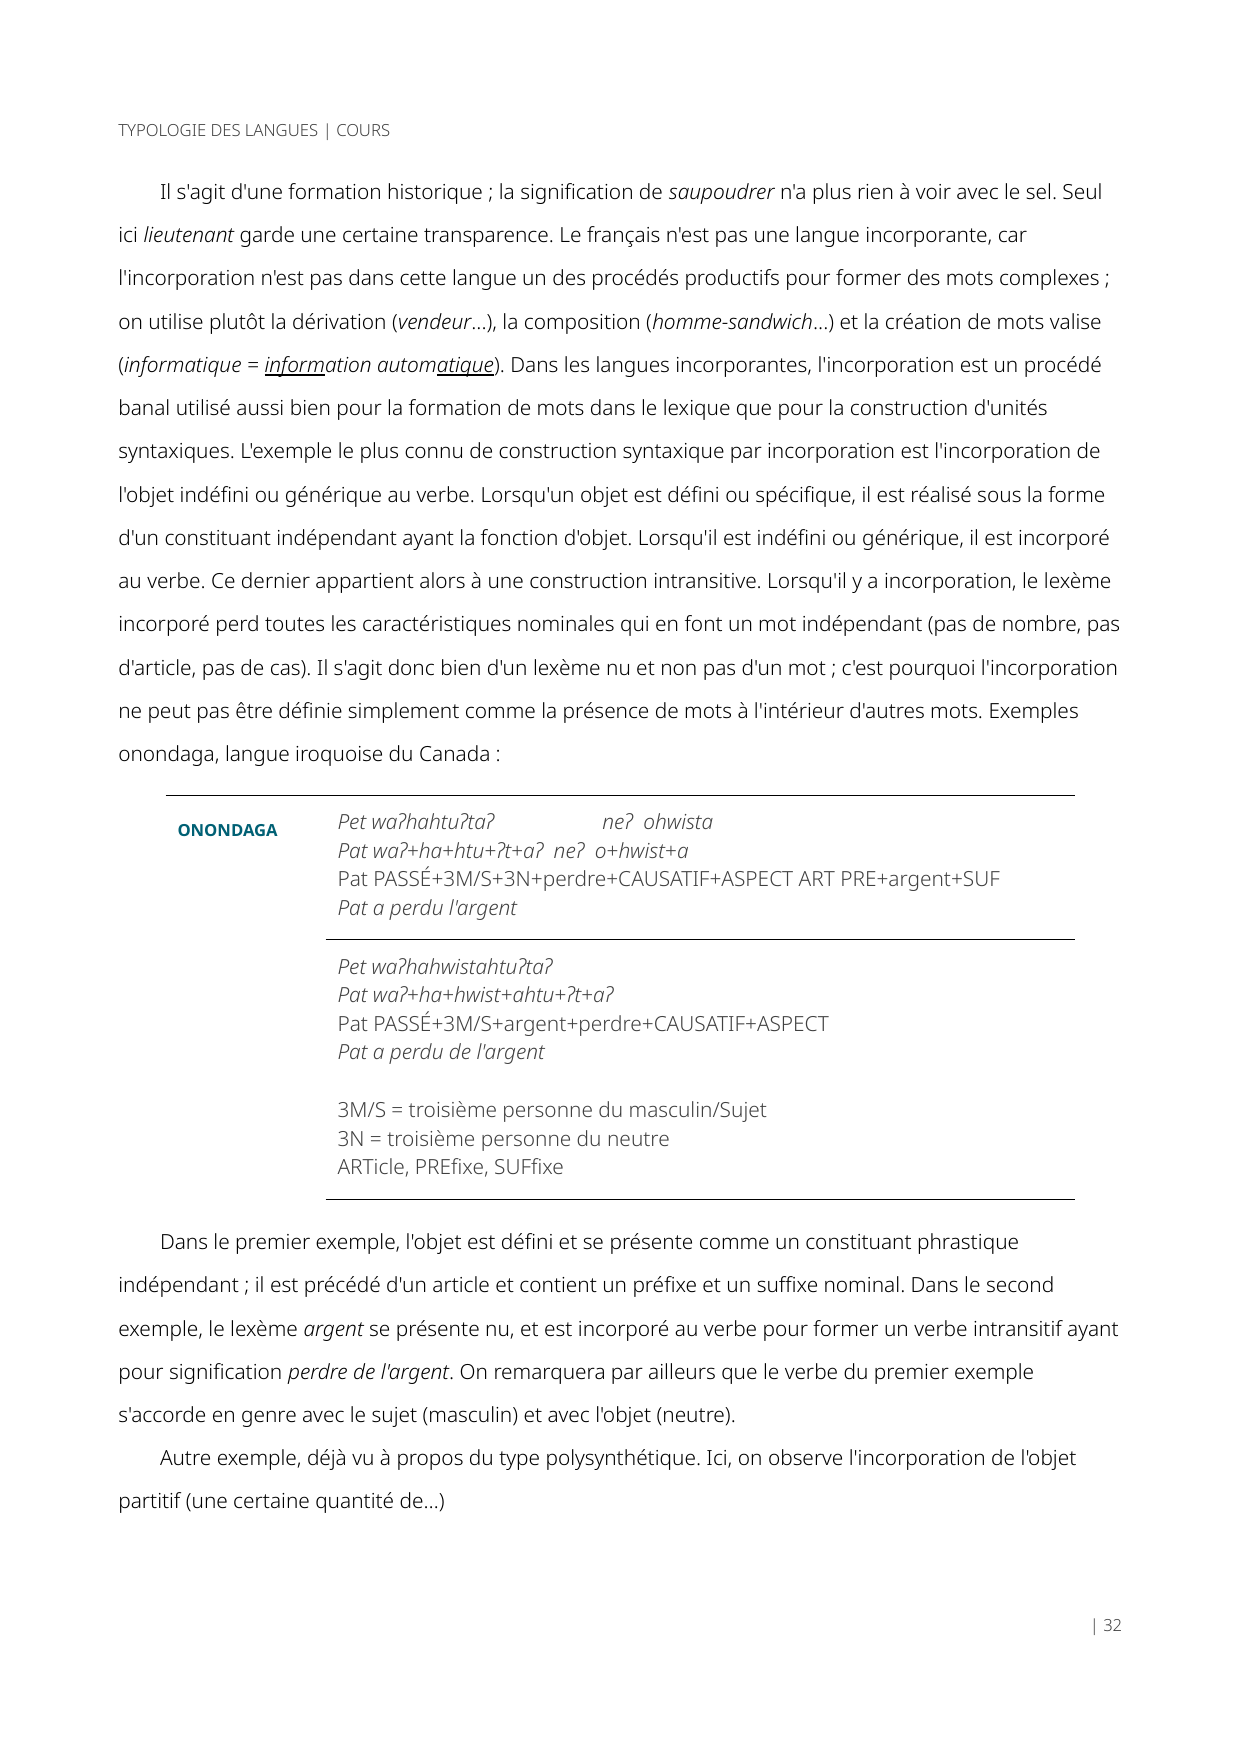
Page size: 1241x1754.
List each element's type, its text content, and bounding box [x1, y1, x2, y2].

table_header onondaga [166, 796, 326, 1199]
table_cell Pet waʔhahwistahtuʔtaʔ Pat waʔ+ha+hwist+ahtu+ʔt+aʔ Pat PASSÉ+3M/S+argent+perdre+CAUSATIF+ASPECT Pat a perdu de l'argent [326, 940, 1074, 1084]
text Autre exemple, déjà vu à propos du type polysynthétique. Ici, on observe l'incorporation de l'objet partitif (une certaine quantité de…) [118, 1443, 1122, 1515]
table_cell 3M/S = troisième personne du masculin/Sujet 3N = troisième personne du neutre ARTicle, PREfixe, SUFfixe [326, 1084, 1074, 1199]
text Il s'agit d'une formation historique ; la signification de saupoudrer n'a plus rien à voir avec le sel. Seul ici lieutenant garde une certaine transparence. Le français n'est pas une langue incorporante, car l'incorporation n'est pas dans cette langue un des procédés productifs pour former des mots complexes ; on utilise plutôt la dérivation (vendeur...), la composition (homme-sandwich...) et la création de mots valise (informatique = information automatique). Dans les langues incorporantes, l'incorporation est un procédé banal utilisé aussi bien pour la formation de mots dans le lexique que pour la construction d'unités syntaxiques. L'exemple le plus connu de construction syntaxique par incorporation est l'incorporation de l'objet indéfini ou générique au verbe. Lorsqu'un objet est défini ou spécifique, il est réalisé sous la forme d'un constituant indépendant ayant la fonction d'objet. Lorsqu'il est indéfini ou générique, il est incorporé au verbe. Ce dernier appartient alors à une construction intransitive. Lorsqu'il y a incorporation, le lexème incorporé perd toutes les caractéristiques nominales qui en font un mot indépendant (pas de nombre, pas d'article, pas de cas). Il s'agit donc bien d'un lexème nu et non pas d'un mot ; c'est pourquoi l'incorporation ne peut pas être définie simplement comme la présence de mots à l'intérieur d'autres mots. Exemples onondaga, langue iroquoise du Canada : [118, 177, 1122, 767]
table_header Pet waʔhahtuʔtaʔ neʔ ohwista Pat waʔ+ha+htu+ʔt+aʔ neʔ o+hwist+a Pat PASSÉ+3M/S+3N+perdre+CAUSATIF+ASPECT ART PRE+argent+SUF Pat a perdu l'argent [326, 796, 1074, 939]
text Dans le premier exemple, l'objet est défini et se présente comme un constituant phrastique indépendant ; il est précédé d'un article et contient un préfixe et un suffixe nominal. Dans le second exemple, le lexème argent se présente nu, et est incorporé au verbe pour former un verbe intransitif ayant pour signification perdre de l'argent. On remarquera par ailleurs que le verbe du premier exemple s'accorde en genre avec le sujet (masculin) et avec l'objet (neutre). [118, 1227, 1122, 1428]
